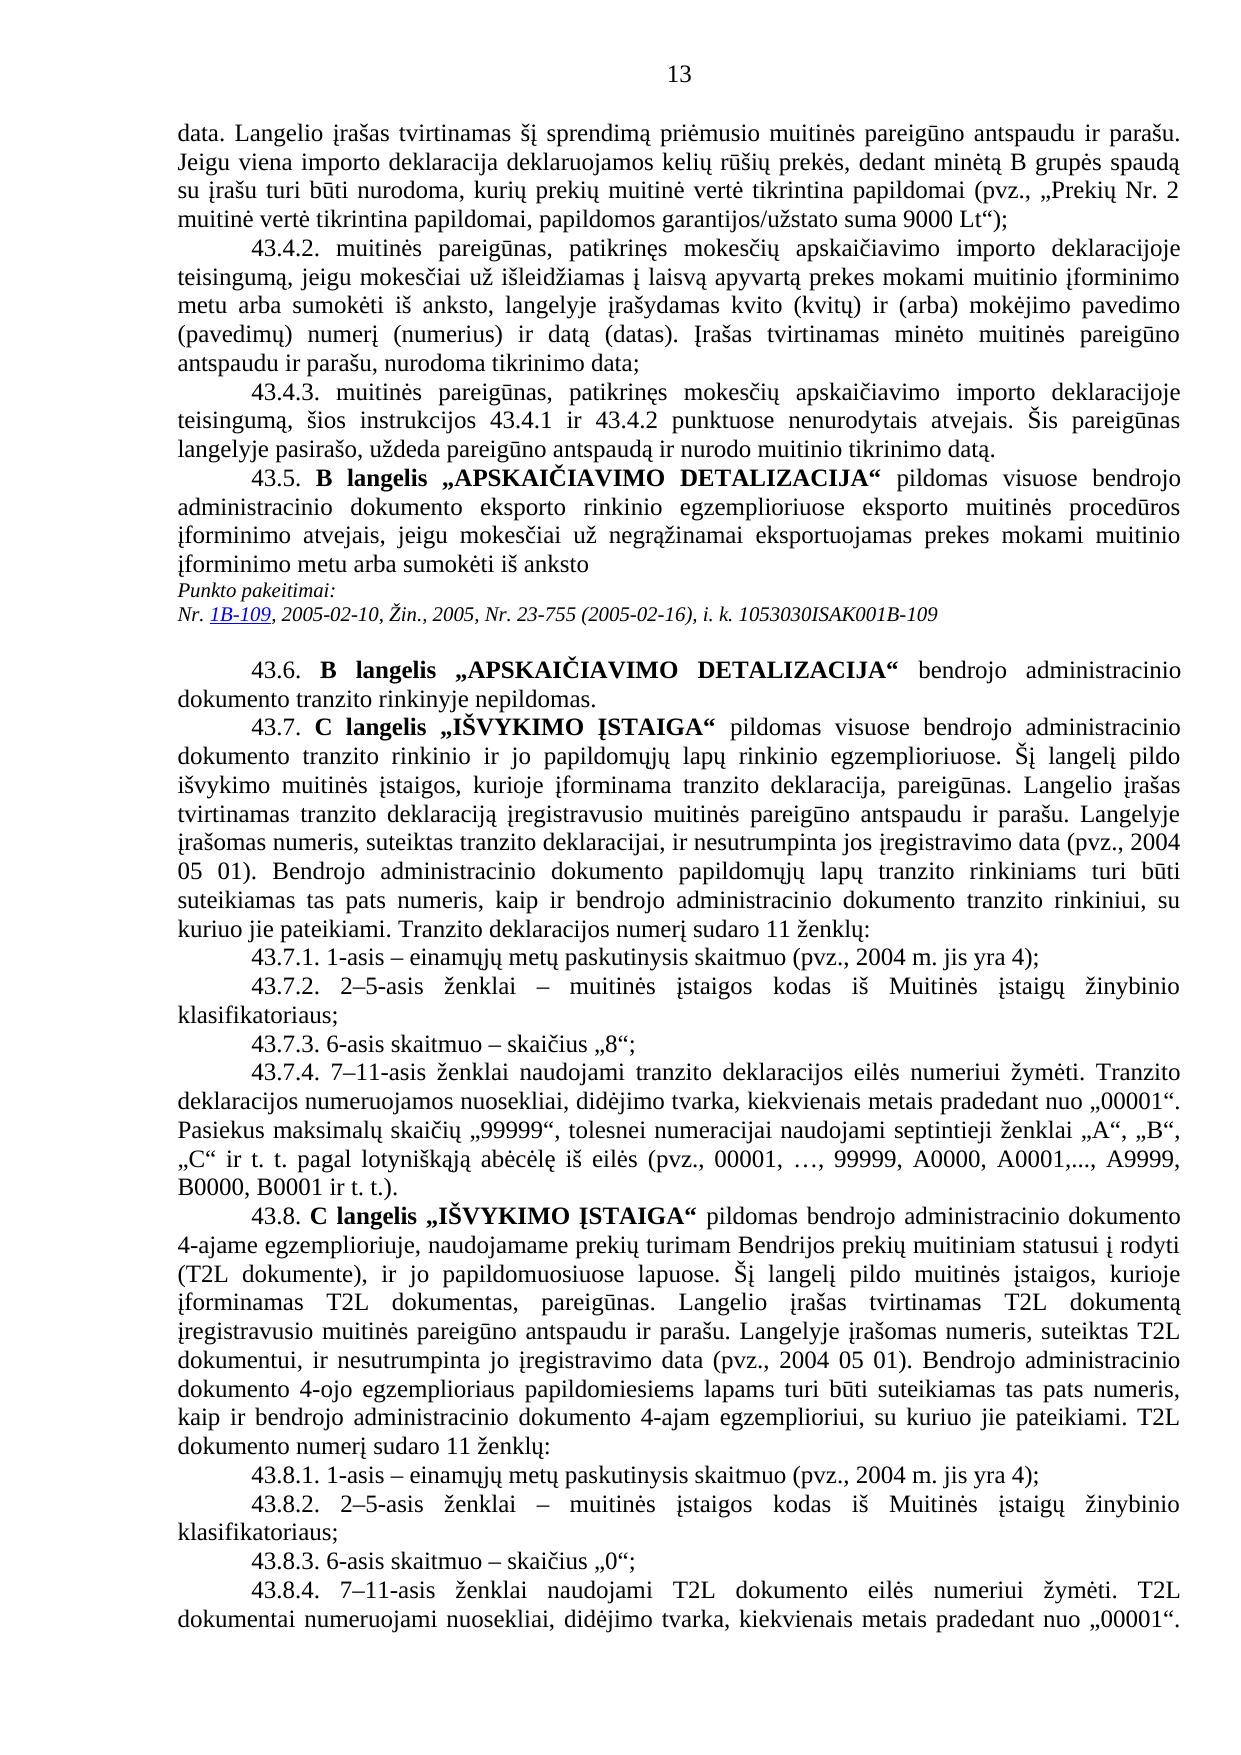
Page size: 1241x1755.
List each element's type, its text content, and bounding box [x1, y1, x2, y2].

text 43.7.4. 7–11-asis ženklai naudojami tranzito deklaracijos eilės numeriui žymėti. Tranzito deklaracijos numeruojamos nuosekliai, didėjimo tvarka, kiekvienais metais pradedant nuo „00001“. Pasiekus maksimalų skaičių „99999“, tolesnei numeracijai naudojami septintieji ženklai „A“, „B“, „C“ ir t. t. pagal lotyniškąją abėcėlę iš eilės (pvz., 00001, …, 99999, A0000, A0001,..., A9999, B0000, B0001 ir t. t.). [177, 1057, 1181, 1201]
text 43.7.1. 1-asis – einamųjų metų paskutinysis skaitmuo (pvz., 2004 m. jis yra 4); [177, 942, 1181, 971]
text 43.4.3. muitinės pareigūnas, patikrinęs mokesčių apskaičiavimo importo deklaracijoje teisingumą, šios instrukcijos 43.4.1 ir 43.4.2 punktuose nenurodytais atvejais. Šis pareigūnas langelyje pasirašo, uždeda pareigūno antspaudą ir nurodo muitinio tikrinimo datą. [177, 377, 1181, 463]
text 43.8.3. 6-asis skaitmuo – skaičius „0“; [177, 1546, 1181, 1575]
text Punkto pakeitimai: [177, 578, 1181, 602]
text 43.8.1. 1-asis – einamųjų metų paskutinysis skaitmuo (pvz., 2004 m. jis yra 4); [177, 1460, 1181, 1489]
text Nr. 1B-109, 2005-02-10, Žin., 2005, Nr. 23-755 (2005-02-16), i. k. 1053030ISAK001B-109 [177, 602, 1181, 626]
text 43.8. C langelis „IŠVYKIMO ĮSTAIGA“ pildomas bendrojo administracinio dokumento 4-ajame egzemplioriuje, naudojamame prekių turimam Bendrijos prekių muitiniam statusui į rodyti (T2L dokumente), ir jo papildomuosiuose lapuose. Šį langelį pildo muitinės įstaigos, kurioje įforminamas T2L dokumentas, pareigūnas. Langelio įrašas tvirtinamas T2L dokumentą įregistravusio muitinės pareigūno antspaudu ir parašu. Langelyje įrašomas numeris, suteiktas T2L dokumentui, ir nesutrumpinta jo įregistravimo data (pvz., 2004 05 01). Bendrojo administracinio dokumento 4-ojo egzemplioriaus papildomiesiems lapams turi būti suteikiamas tas pats numeris, kaip ir bendrojo administracinio dokumento 4-ajam egzemplioriui, su kuriuo jie pateikiami. T2L dokumento numerį sudaro 11 ženklų: [177, 1201, 1181, 1460]
text 43.4.2. muitinės pareigūnas, patikrinęs mokesčių apskaičiavimo importo deklaracijoje teisingumą, jeigu mokesčiai už išleidžiamas į laisvą apyvartą prekes mokami muitinio įforminimo metu arba sumokėti iš anksto, langelyje įrašydamas kvito (kvitų) ir (arba) mokėjimo pavedimo (pavedimų) numerį (numerius) ir datą (datas). Įrašas tvirtinamas minėto muitinės pareigūno antspaudu ir parašu, nurodoma tikrinimo data; [177, 233, 1181, 377]
text data. Langelio įrašas tvirtinamas šį sprendimą priėmusio muitinės pareigūno antspaudu ir parašu. Jeigu viena importo deklaracija deklaruojamos kelių rūšių prekės, dedant minėtą B grupės spaudą su įrašu turi būti nurodoma, kurių prekių muitinė vertė tikrintina papildomai (pvz., „Prekių Nr. 2 muitinė vertė tikrintina papildomai, papildomos garantijos/užstato suma 9000 Lt“); [177, 118, 1181, 233]
text 43.7.2. 2–5-asis ženklai – muitinės įstaigos kodas iš Muitinės įstaigų žinybinio klasifikatoriaus; [177, 971, 1181, 1029]
text 43.8.4. 7–11-asis ženklai naudojami T2L dokumento eilės numeriui žymėti. T2L dokumentai numeruojami nuosekliai, didėjimo tvarka, kiekvienais metais pradedant nuo „00001“. [177, 1575, 1181, 1632]
text 43.7. C langelis „IŠVYKIMO ĮSTAIGA“ pildomas visuose bendrojo administracinio dokumento tranzito rinkinio ir jo papildomųjų lapų rinkinio egzemplioriuose. Šį langelį pildo išvykimo muitinės įstaigos, kurioje įforminama tranzito deklaracija, pareigūnas. Langelio įrašas tvirtinamas tranzito deklaraciją įregistravusio muitinės pareigūno antspaudu ir parašu. Langelyje įrašomas numeris, suteiktas tranzito deklaracijai, ir nesutrumpinta jos įregistravimo data (pvz., 2004 05 01). Bendrojo administracinio dokumento papildomųjų lapų tranzito rinkiniams turi būti suteikiamas tas pats numeris, kaip ir bendrojo administracinio dokumento tranzito rinkiniui, su kuriuo jie pateikiami. Tranzito deklaracijos numerį sudaro 11 ženklų: [177, 712, 1181, 942]
text 43.6. B langelis „APSKAIČIAVIMO DETALIZACIJA“ bendrojo administracinio dokumento tranzito rinkinyje nepildomas. [177, 655, 1181, 712]
text 43.8.2. 2–5-asis ženklai – muitinės įstaigos kodas iš Muitinės įstaigų žinybinio klasifikatoriaus; [177, 1489, 1181, 1546]
text 43.7.3. 6-asis skaitmuo – skaičius „8“; [177, 1029, 1181, 1057]
text 43.5. B langelis „APSKAIČIAVIMO DETALIZACIJA“ pildomas visuose bendrojo administracinio dokumento eksporto rinkinio egzemplioriuose eksporto muitinės procedūros įforminimo atvejais, jeigu mokesčiai už negrąžinamai eksportuojamas prekes mokami muitinio įforminimo metu arba sumokėti iš anksto [177, 463, 1181, 578]
